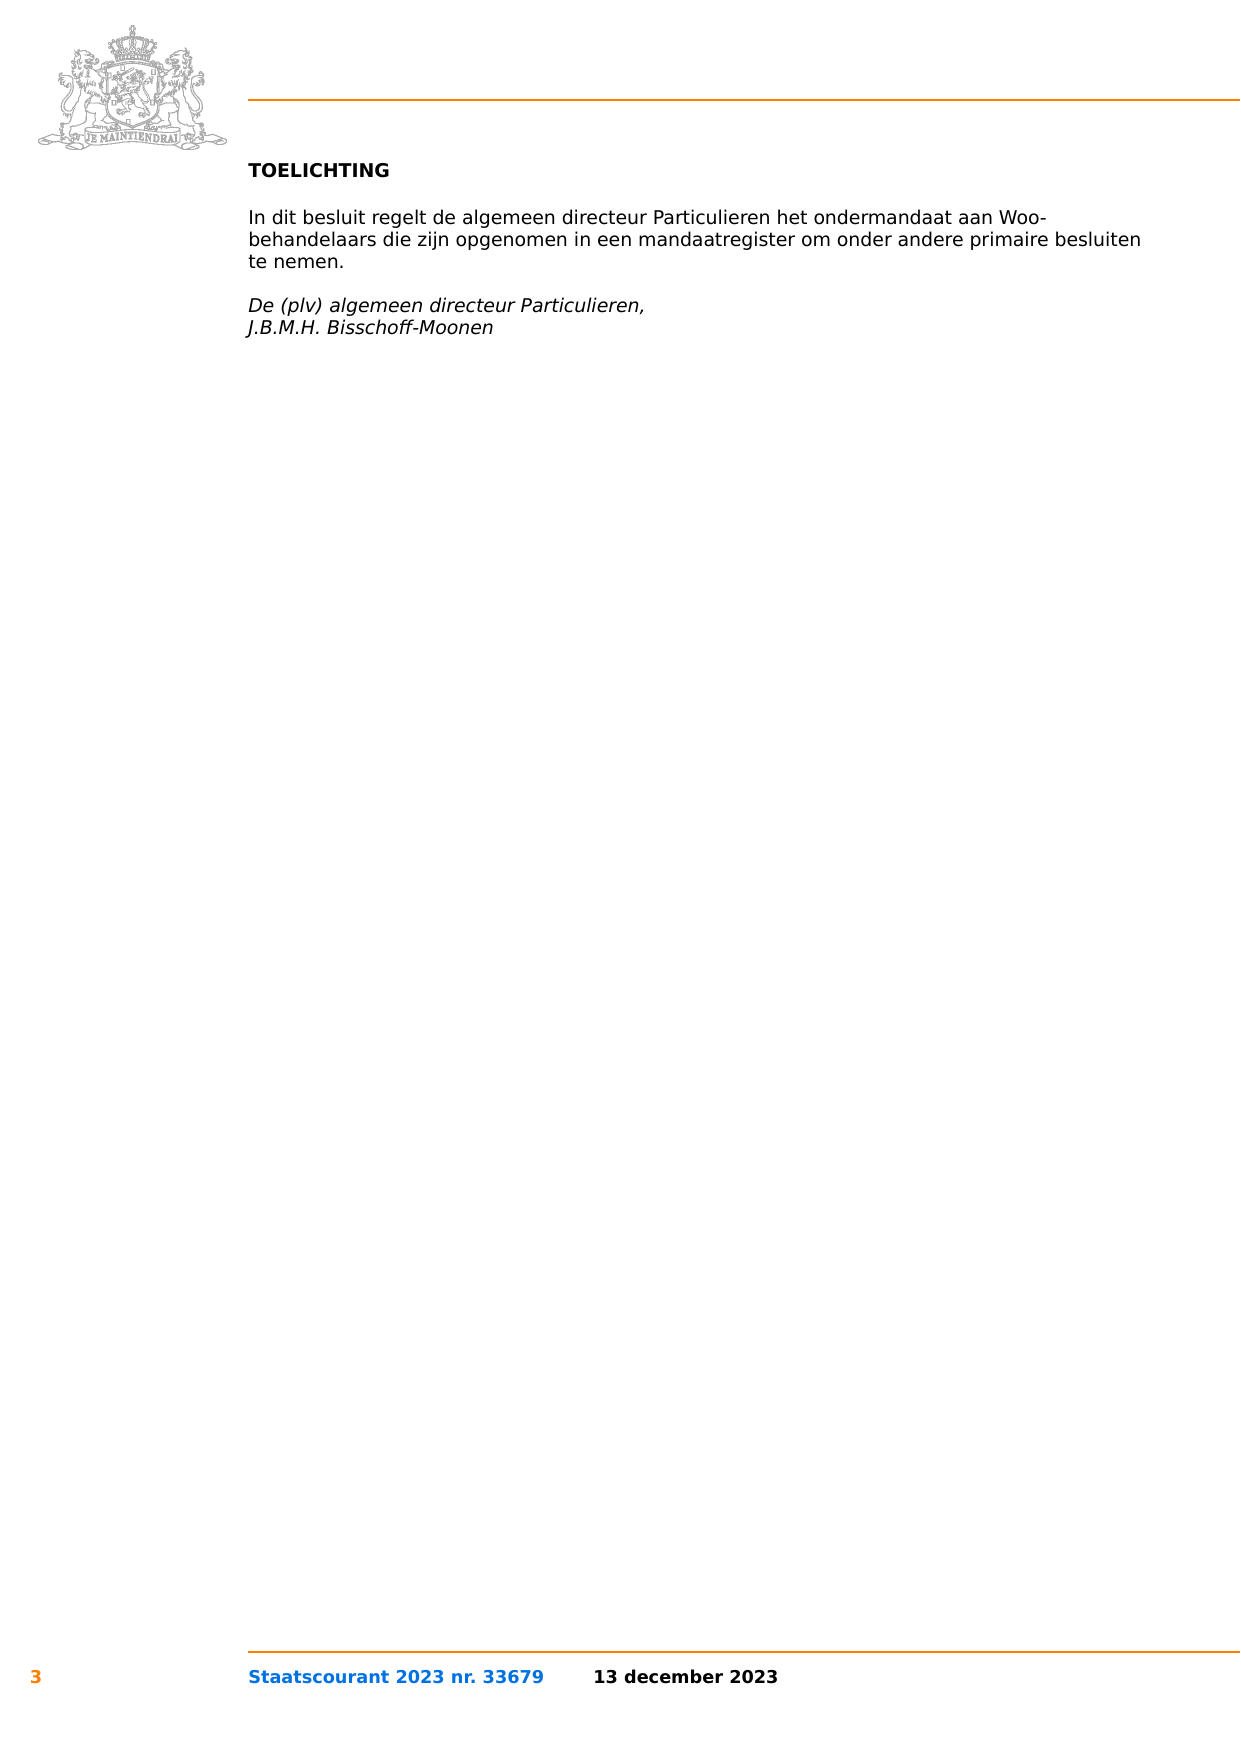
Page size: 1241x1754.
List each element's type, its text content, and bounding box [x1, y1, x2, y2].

subtitle TOELICHTING [248, 160, 1163, 182]
text In dit besluit regelt de algemeen directeur Particulieren het ondermandaat aan Woo-behandelaars die zijn opgenomen in een mandaatregister om onder andere primaire besluiten te nemen. [248, 207, 1163, 273]
picture [38, 25, 227, 150]
text De (plv) algemeen directeur Particulieren, J.B.M.H. Bisschoff-Moonen [248, 295, 1163, 339]
